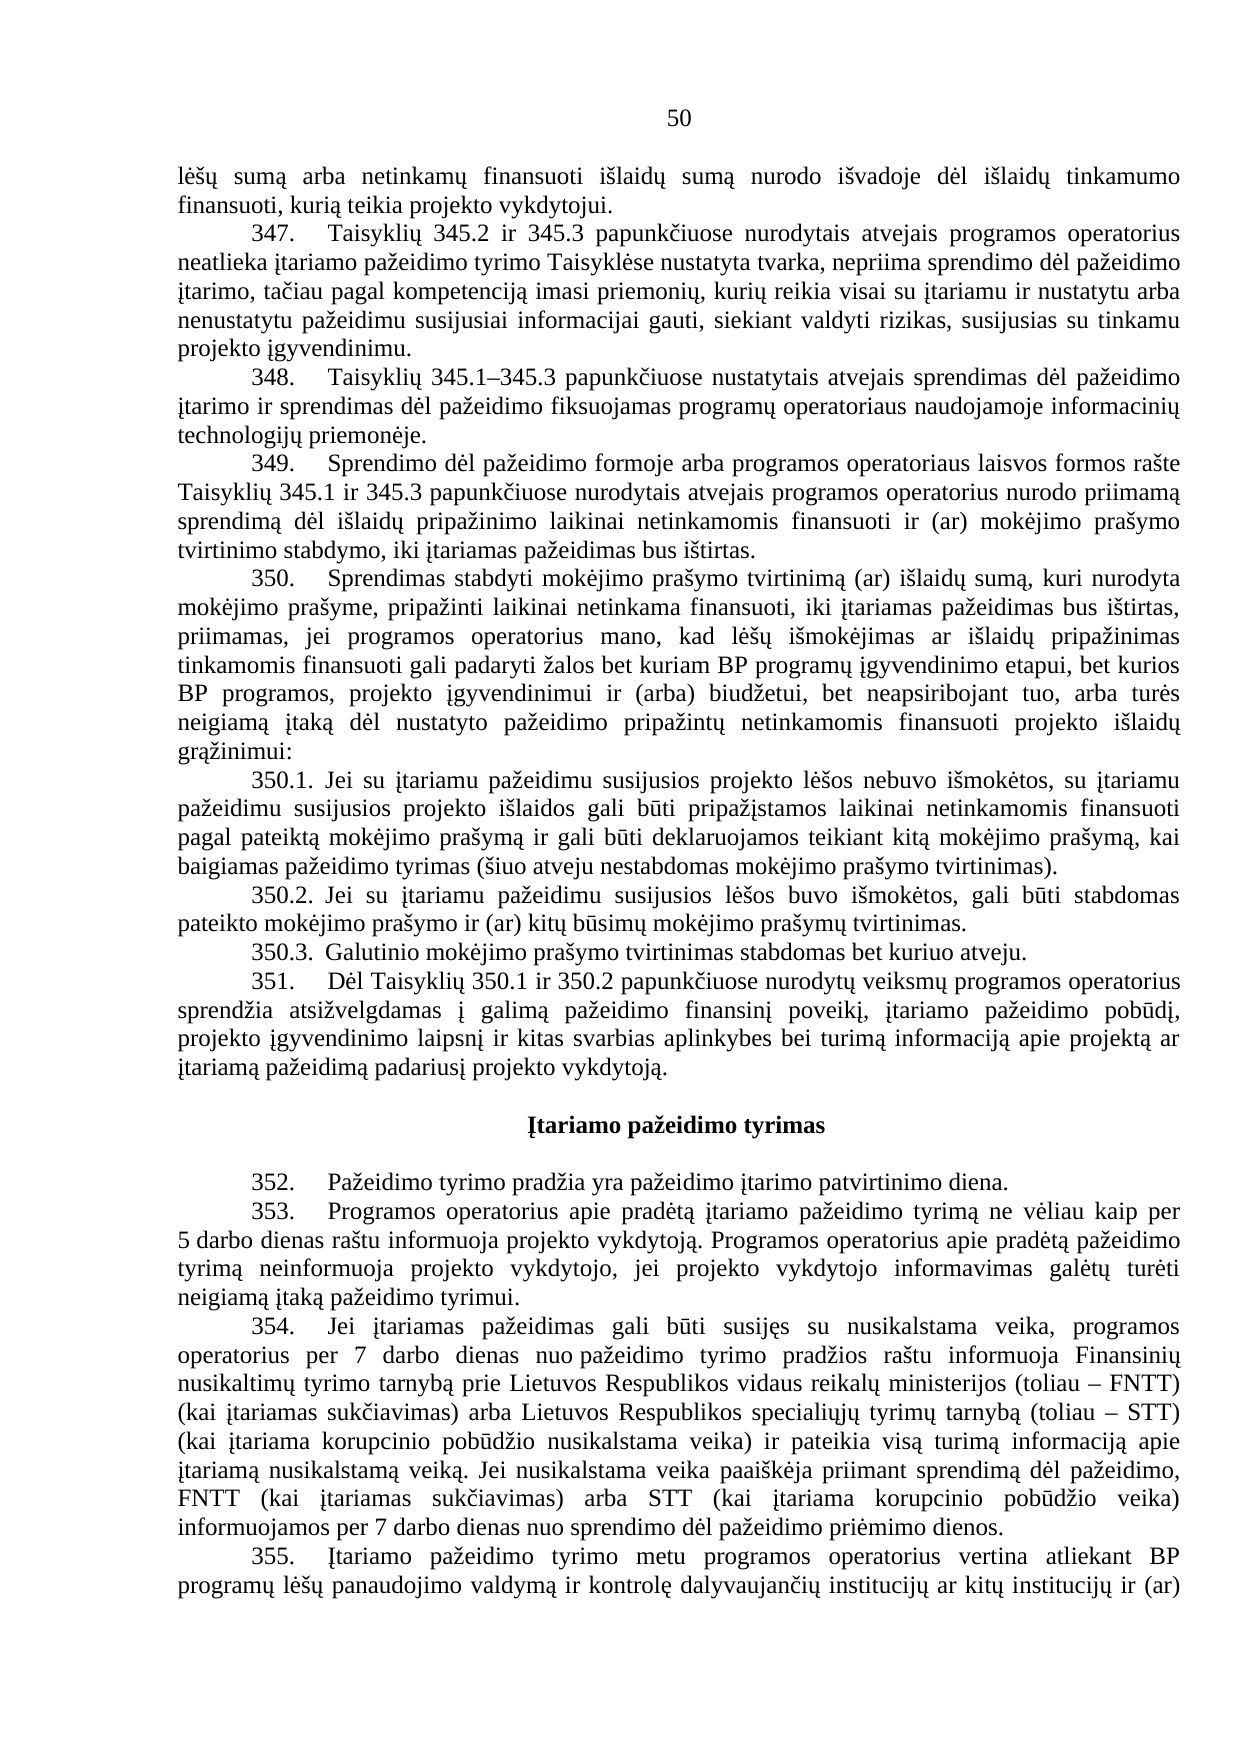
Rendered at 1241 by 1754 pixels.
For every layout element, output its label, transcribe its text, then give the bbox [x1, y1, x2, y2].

text 350.3. Galutinio mokėjimo prašymo tvirtinimas stabdomas bet kuriuo atveju. [177, 937, 1181, 966]
text 347. Taisyklių 345.2 ir 345.3 papunkčiuose nurodytais atvejais programos operatorius neatlieka įtariamo pažeidimo tyrimo Taisyklėse nustatyta tvarka, nepriima sprendimo dėl pažeidimo įtarimo, tačiau pagal kompetenciją imasi priemonių, kurių reikia visai su įtariamu ir nustatytu arba nenustatytu pažeidimu susijusiai informacijai gauti, siekiant valdyti rizikas, susijusias su tinkamu projekto įgyvendinimu. [177, 218, 1181, 362]
text 351. Dėl Taisyklių 350.1 ir 350.2 papunkčiuose nurodytų veiksmų programos operatorius sprendžia atsižvelgdamas į galimą pažeidimo finansinį poveikį, įtariamo pažeidimo pobūdį, projekto įgyvendinimo laipsnį ir kitas svarbias aplinkybes bei turimą informaciją apie projektą ar įtariamą pažeidimą padariusį projekto vykdytoją. [177, 966, 1181, 1081]
text 350.2. Jei su įtariamu pažeidimu susijusios lėšos buvo išmokėtos, gali būti stabdomas pateikto mokėjimo prašymo ir (ar) kitų būsimų mokėjimo prašymų tvirtinimas. [177, 880, 1181, 937]
text 355. Įtariamo pažeidimo tyrimo metu programos operatorius vertina atliekant BP programų lėšų panaudojimo valdymą ir kontrolę dalyvaujančių institucijų ar kitų institucijų ir (ar) [177, 1541, 1181, 1598]
text 354. Jei įtariamas pažeidimas gali būti susijęs su nusikalstama veika, programos operatorius per 7 darbo dienas nuo pažeidimo tyrimo pradžios raštu informuoja Finansinių nusikaltimų tyrimo tarnybą prie Lietuvos Respublikos vidaus reikalų ministerijos (toliau – FNTT) (kai įtariamas sukčiavimas) arba Lietuvos Respublikos specialiųjų tyrimų tarnybą (toliau – STT) (kai įtariama korupcinio pobūdžio nusikalstama veika) ir pateikia visą turimą informaciją apie įtariamą nusikalstamą veiką. Jei nusikalstama veika paaiškėja priimant sprendimą dėl pažeidimo, FNTT (kai įtariamas sukčiavimas) arba STT (kai įtariama korupcinio pobūdžio veika) informuojamos per 7 darbo dienas nuo sprendimo dėl pažeidimo priėmimo dienos. [177, 1311, 1181, 1541]
text 350.1. Jei su įtariamu pažeidimu susijusios projekto lėšos nebuvo išmokėtos, su įtariamu pažeidimu susijusios projekto išlaidos gali būti pripažįstamos laikinai netinkamomis finansuoti pagal pateiktą mokėjimo prašymą ir gali būti deklaruojamos teikiant kitą mokėjimo prašymą, kai baigiamas pažeidimo tyrimas (šiuo atveju nestabdomas mokėjimo prašymo tvirtinimas). [177, 765, 1181, 880]
text 348. Taisyklių 345.1–345.3 papunkčiuose nustatytais atvejais sprendimas dėl pažeidimo įtarimo ir sprendimas dėl pažeidimo fiksuojamas programų operatoriaus naudojamoje informacinių technologijų priemonėje. [177, 362, 1181, 448]
text Įtariamo pažeidimo tyrimas [177, 1110, 1181, 1138]
text 352. Pažeidimo tyrimo pradžia yra pažeidimo įtarimo patvirtinimo diena. [177, 1167, 1181, 1196]
text lėšų sumą arba netinkamų finansuoti išlaidų sumą nurodo išvadoje dėl išlaidų tinkamumo finansuoti, kurią teikia projekto vykdytojui. [177, 161, 1181, 218]
text 353. Programos operatorius apie pradėtą įtariamo pažeidimo tyrimą ne vėliau kaip per 5 darbo dienas raštu informuoja projekto vykdytoją. Programos operatorius apie pradėtą pažeidimo tyrimą neinformuoja projekto vykdytojo, jei projekto vykdytojo informavimas galėtų turėti neigiamą įtaką pažeidimo tyrimui. [177, 1196, 1181, 1311]
text 349. Sprendimo dėl pažeidimo formoje arba programos operatoriaus laisvos formos rašte Taisyklių 345.1 ir 345.3 papunkčiuose nurodytais atvejais programos operatorius nurodo priimamą sprendimą dėl išlaidų pripažinimo laikinai netinkamomis finansuoti ir (ar) mokėjimo prašymo tvirtinimo stabdymo, iki įtariamas pažeidimas bus ištirtas. [177, 448, 1181, 563]
text 350. Sprendimas stabdyti mokėjimo prašymo tvirtinimą (ar) išlaidų sumą, kuri nurodyta mokėjimo prašyme, pripažinti laikinai netinkama finansuoti, iki įtariamas pažeidimas bus ištirtas, priimamas, jei programos operatorius mano, kad lėšų išmokėjimas ar išlaidų pripažinimas tinkamomis finansuoti gali padaryti žalos bet kuriam BP programų įgyvendinimo etapui, bet kurios BP programos, projekto įgyvendinimui ir (arba) biudžetui, bet neapsiribojant tuo, arba turės neigiamą įtaką dėl nustatyto pažeidimo pripažintų netinkamomis finansuoti projekto išlaidų grąžinimui: [177, 563, 1181, 765]
